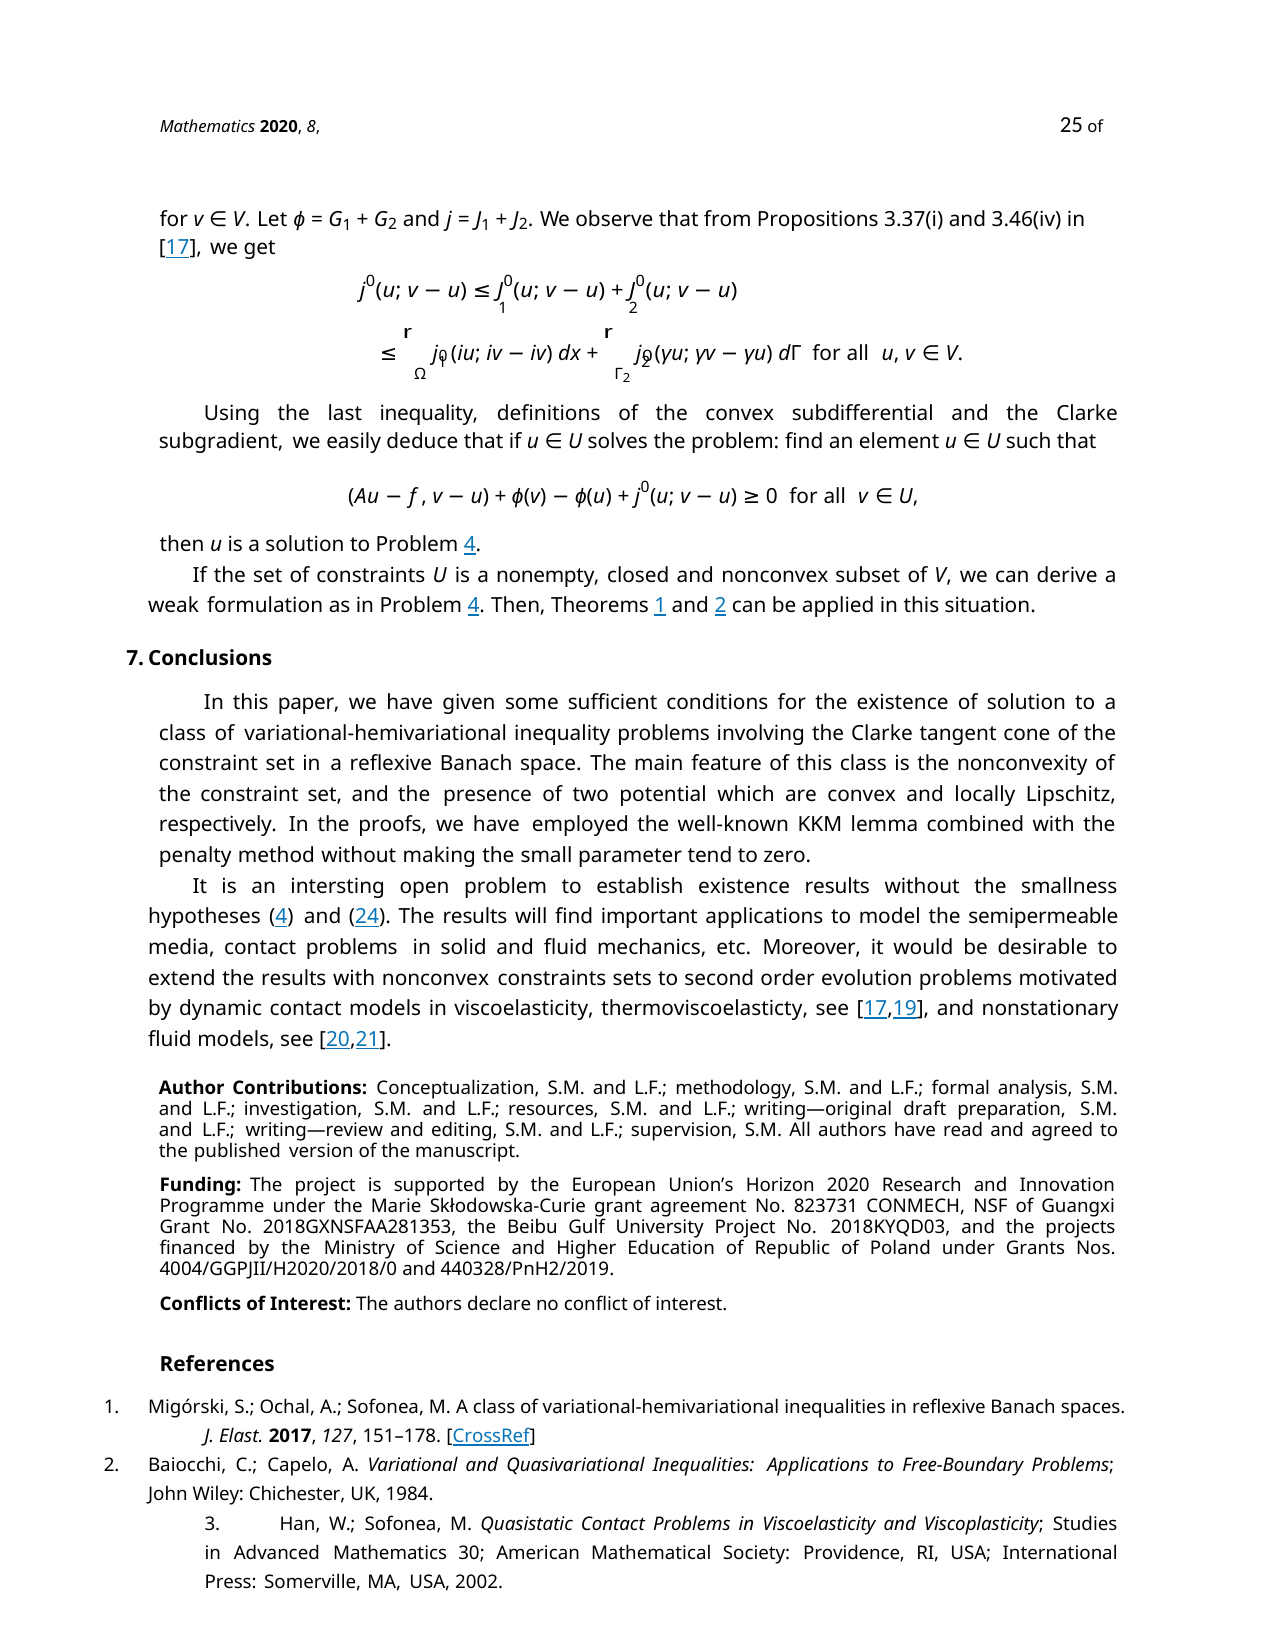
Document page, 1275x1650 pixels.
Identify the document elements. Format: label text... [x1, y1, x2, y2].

text (Au − f , v − u) + ϕ(v) − ϕ(u) + j0(u; v − u) ≥ 0 for all v ∈ U, then u is a solution to Problem 4. [159, 462, 961, 558]
text Ω [241, 365, 599, 383]
text 1 2 [148, 301, 988, 317]
list Han, W.; Sofonea, M. Quasistatic Contact Problems in Viscoelasticity and Viscoplasticity; Studies in Advanced Mathematics 30; American Mathematical Society: Providence, RI, USA; International Press: Somerville, MA, USA, 2002. [204, 1510, 1118, 1594]
text Funding: The project is supported by the European Union’s Horizon 2020 Research and Innovation Programme under the Marie Skłodowska-Curie grant agreement No. 823731 CONMECH, NSF of Guangxi Grant No. 2018GXNSFAA281353, the Beibu Gulf University Project No. 2018KYQD03, and the projects financed by the Ministry of Science and Higher Education of Republic of Poland under Grants Nos. 4004/GGPJII/H2020/2018/0 and 440328/PnH2/2019. [159, 1174, 1116, 1279]
text In this paper, we have given some sufficient conditions for the existence of solution to a class of variational-hemivariational inequality problems involving the Clarke tangent cone of the constraint set in a reflexive Banach space. The main feature of this class is the nonconvexity of the constraint set, and the presence of two potential which are convex and locally Lipschitz, respectively. In the proofs, we have employed the well-known KKM lemma combined with the penalty method without making the small parameter tend to zero. [159, 687, 1116, 868]
text for v ∈ V. Let ϕ = G1 + G2 and j = J1 + J2. We observe that from Propositions 3.37(i) and 3.46(iv) in [17], we get [158, 204, 1118, 260]
list Baiocchi, C.; Capelo, A. Variational and Quasivariational Inequalities: Applications to Free-Boundary Problems; John Wiley: Chichester, UK, 1984. [103, 1451, 1118, 1506]
text Γ2 [614, 365, 1131, 383]
text j0(u; v − u) ≤ J0(u; v − u) + J0(u; v − u) [629, 284, 1131, 301]
text ≤ j1 (iu; iv − iv) dx + [379, 343, 599, 365]
list Conclusions [126, 643, 1131, 672]
subtitle References [159, 1349, 1131, 1377]
text Conflicts of Interest: The authors declare no conflict of interest. [159, 1291, 1131, 1316]
text Author Contributions: Conceptualization, S.M. and L.F.; methodology, S.M. and L.F.; formal analysis, S.M. and L.F.; investigation, S.M. and L.F.; resources, S.M. and L.F.; writing—original draft preparation, S.M. and L.F.; writing—review and editing, S.M. and L.F.; supervision, S.M. All authors have read and agreed to the published version of the manuscript. [159, 1077, 1118, 1162]
text j2 (γu; γv − γu) dΓ for all u, v ∈ V. [636, 343, 1131, 365]
text It is an intersting open problem to establish existence results without the smallness hypotheses (4) and (24). The results will find important applications to model the semipermeable media, contact problems in solid and fluid mechanics, etc. Moreover, it would be desirable to extend the results with nonconvex constraints sets to second order evolution problems motivated by dynamic contact models in viscoelasticity, thermoviscoelasticty, see [17,19], and nonstationary fluid models, see [20,21]. [148, 871, 1118, 1052]
text r 0 r 0 [403, 317, 1131, 343]
text j0(u; v − u) ≤ J0(u; v − u) + J0(u; v − u) [359, 284, 501, 301]
text J. Elast. 2017, 127, 151–178. [CrossRef] [204, 1422, 1116, 1448]
text If the set of constraints U is a nonempty, closed and nonconvex subset of V, we can derive a weak formulation as in Problem 4. Then, Theorems 1 and 2 can be applied in this situation. [148, 560, 1116, 619]
text Using the last inequality, definitions of the convex subdifferential and the Clarke subgradient, we easily deduce that if u ∈ U solves the problem: find an element u ∈ U such that [158, 398, 1118, 454]
list Migórski, S.; Ochal, A.; Sofonea, M. A class of variational-hemivariational inequalities in reflexive Banach spaces. [103, 1393, 1131, 1419]
text j0(u; v − u) ≤ J0(u; v − u) + J0(u; v − u) [497, 284, 633, 301]
